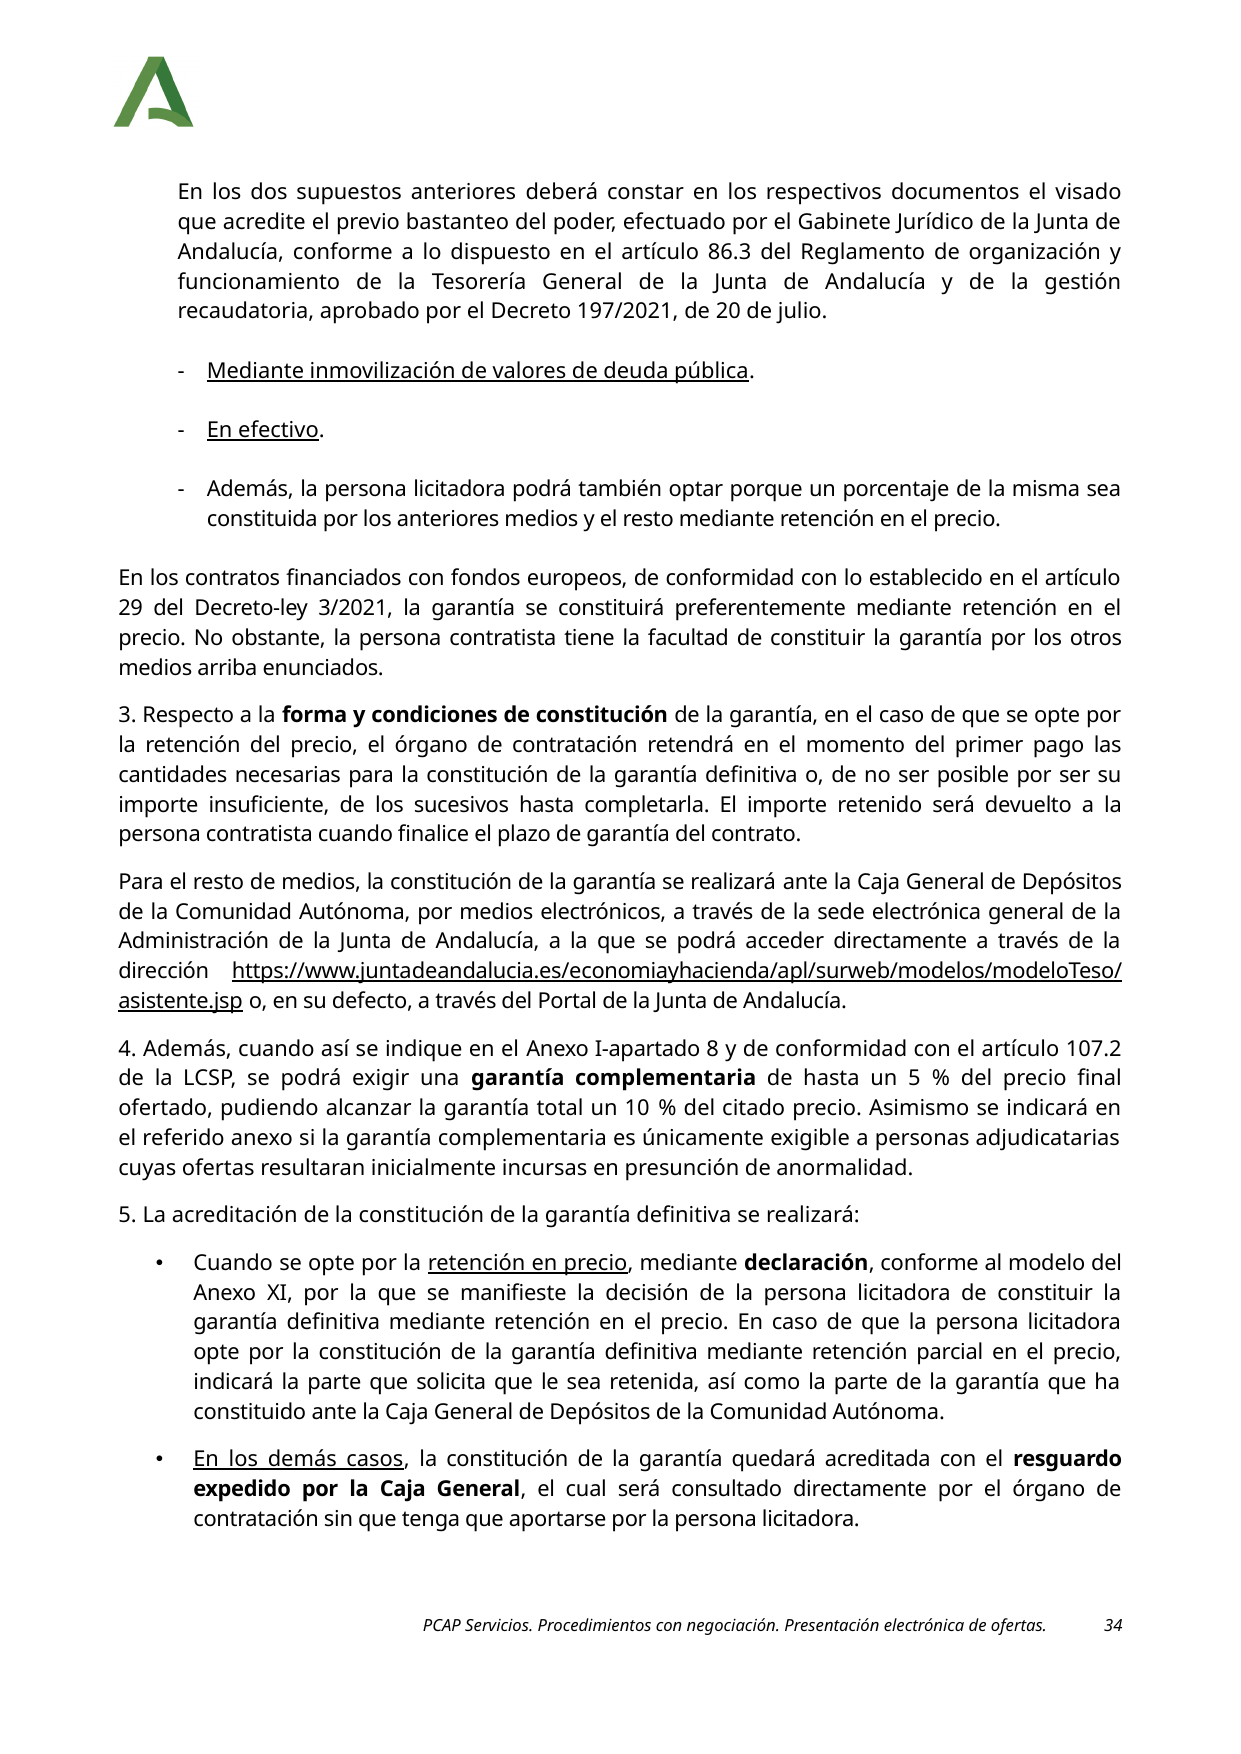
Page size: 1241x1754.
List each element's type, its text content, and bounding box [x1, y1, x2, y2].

text 3. Respecto a la forma y condiciones de constitución de la garantía, en el caso de que se opte por la retención del precio, el órgano de contratación retendrá en el momento del primer pago las cantidades necesarias para la constitución de la garantía definitiva o, de no ser posible por ser su importe insuficiente, de los sucesivos hasta completarla. El importe retenido será devuelto a la persona contratista cuando finalice el plazo de garantía del contrato. [118, 699, 1122, 848]
text Para el resto de medios, la constitución de la garantía se realizará ante la Caja General de Depósitos de la Comunidad Autónoma, por medios electrónicos, a través de la sede electrónica general de la Administración de la Junta de Andalucía, a la que se podrá acceder directamente a través de la dirección https://www.juntadeandalucia.es/economiayhacienda/apl/surweb/modelos/modeloTeso/asistente.jsp o, en su defecto, a través del Portal de la Junta de Andalucía. [118, 866, 1122, 1015]
text 5. La acreditación de la constitución de la garantía definitiva se realizará: [118, 1199, 1122, 1229]
text - En efectivo. [177, 414, 1122, 444]
list Cuando se opte por la retención en precio, mediante declaración, conforme al modelo del Anexo XI, por la que se manifieste la decisión de la persona licitadora de constituir la garantía definitiva mediante retención en el precio. En caso de que la persona licitadora opte por la constitución de la garantía definitiva mediante retención parcial en el precio, indicará la parte que solicita que le sea retenida, así como la parte de la garantía que ha constituido ante la Caja General de Depósitos de la Comunidad Autónoma. [156, 1247, 1122, 1426]
list En los demás casos, la constitución de la garantía quedará acreditada con el resguardo expedido por la Caja General, el cual será consultado directamente por el órgano de contratación sin que tenga que aportarse por la persona licitadora. [156, 1443, 1122, 1533]
picture [109, 52, 198, 131]
text En los contratos financiados con fondos europeos, de conformidad con lo establecido en el artículo 29 del Decreto-ley 3/2021, la garantía se constituirá preferentemente mediante retención en el precio. No obstante, la persona contratista tiene la facultad de constituir la garantía por los otros medios arriba enunciados. [118, 562, 1122, 682]
text - Además, la persona licitadora podrá también optar porque un porcentaje de la misma sea constituida por los anteriores medios y el resto mediante retención en el precio. [177, 473, 1122, 533]
text En los dos supuestos anteriores deberá constar en los respectivos documentos el visado que acredite el previo bastanteo del poder, efectuado por el Gabinete Jurídico de la Junta de Andalucía, conforme a lo dispuesto en el artículo 86.3 del Reglamento de organización y funcionamiento de la Tesorería General de la Junta de Andalucía y de la gestión recaudatoria, aprobado por el Decreto 197/2021, de 20 de julio. [177, 176, 1122, 325]
text - Mediante inmovilización de valores de deuda pública. [177, 355, 1122, 384]
text 4. Además, cuando así se indique en el Anexo I-apartado 8 y de conformidad con el artículo 107.2 de la LCSP, se podrá exigir una garantía complementaria de hasta un 5 % del precio final ofertado, pudiendo alcanzar la garantía total un 10 % del citado precio. Asimismo se indicará en el referido anexo si la garantía complementaria es únicamente exigible a personas adjudicatarias cuyas ofertas resultaran inicialmente incursas en presunción de anormalidad. [118, 1033, 1122, 1182]
